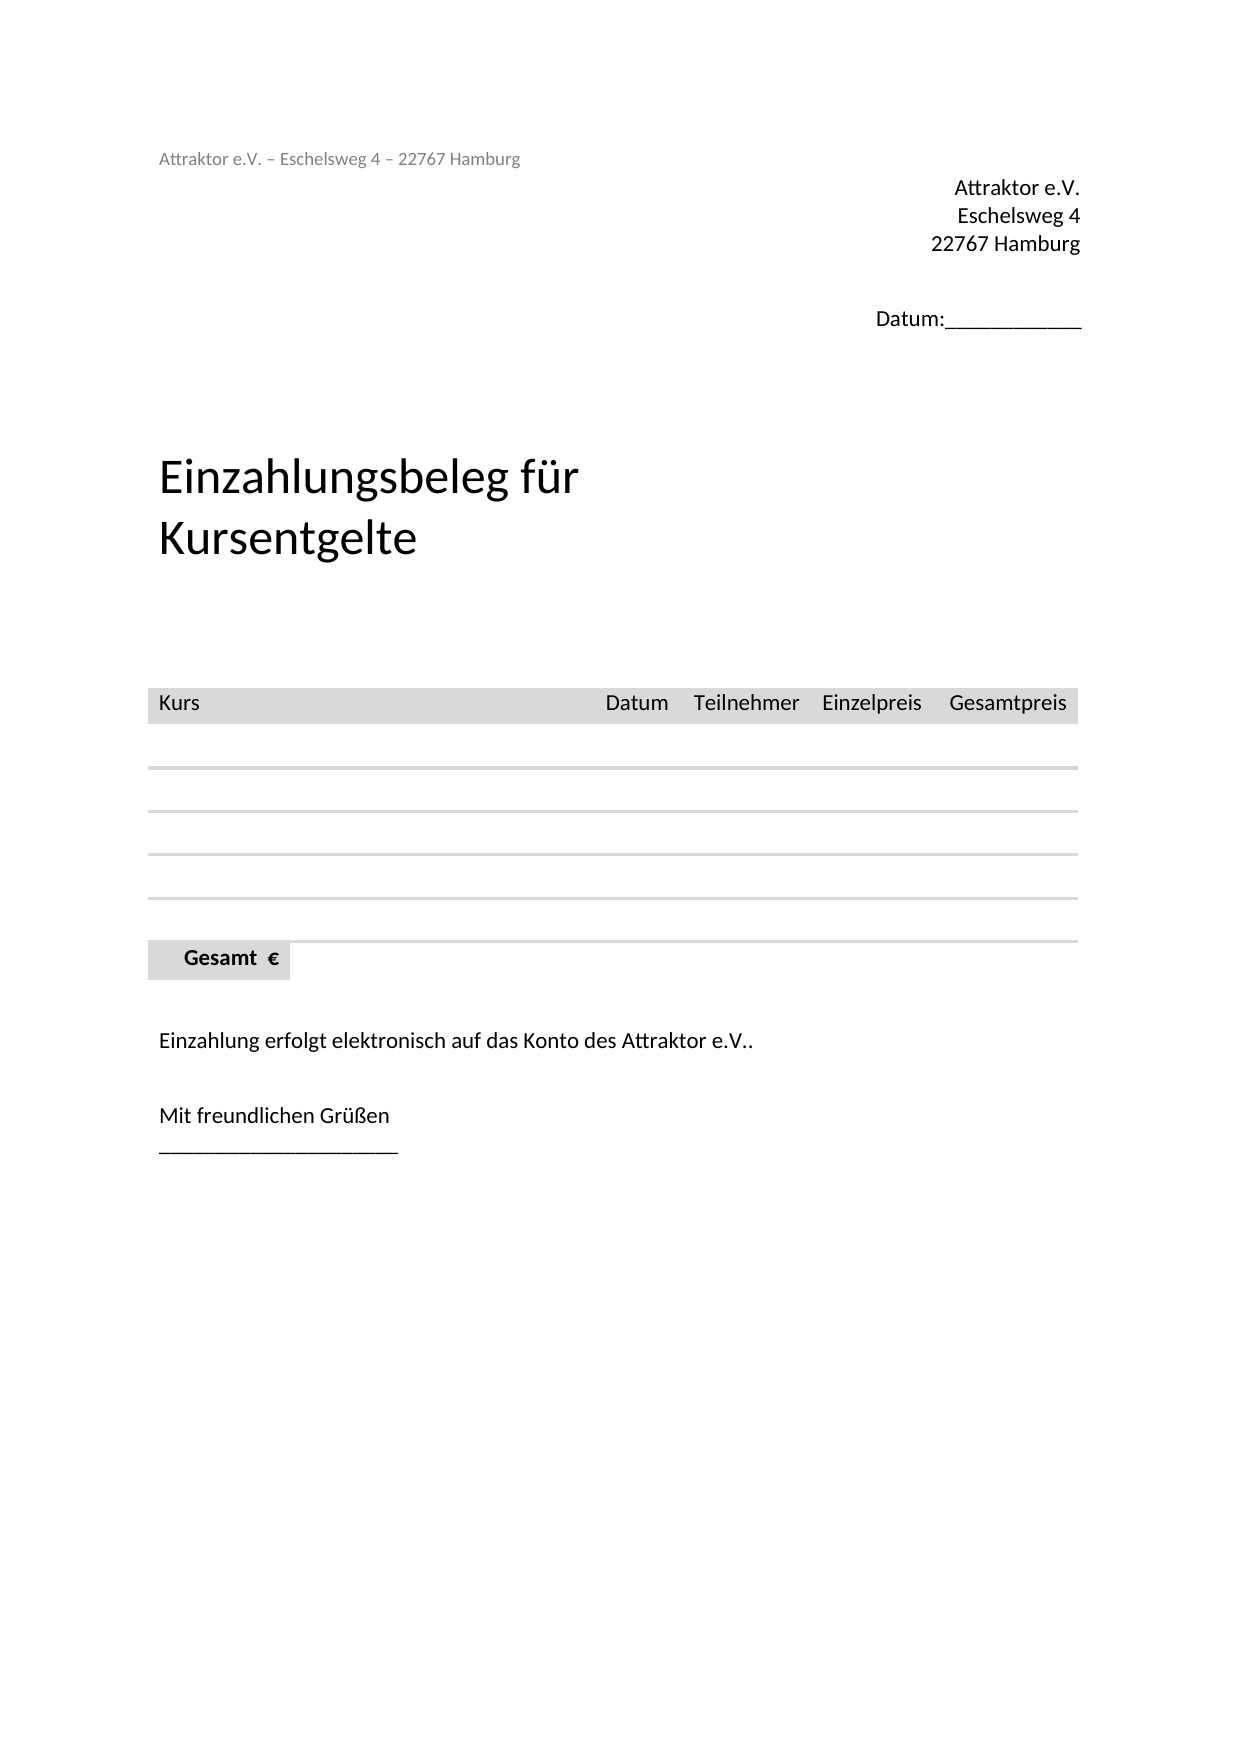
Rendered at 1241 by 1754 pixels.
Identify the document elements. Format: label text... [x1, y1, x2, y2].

table_header [148, 120, 457, 147]
table_cell [680, 900, 811, 940]
table_cell [148, 724, 553, 766]
table_cell [553, 770, 680, 810]
table_header Datum [553, 688, 680, 724]
table_header Einzahlungsbeleg für Kursentgelte [148, 445, 634, 567]
table_cell [811, 856, 933, 897]
table_cell [553, 724, 680, 766]
table_cell [553, 900, 680, 940]
table_cell [933, 900, 1078, 940]
table_cell [553, 813, 680, 853]
table_cell [680, 724, 811, 766]
table_header Mit freundlichen Grüßen _____________________ [148, 1101, 1092, 1157]
table_cell [933, 813, 1078, 853]
table_cell [290, 943, 553, 980]
table_cell [553, 943, 680, 980]
table_header Kurs [148, 688, 553, 724]
table_header Teilnehmer [680, 688, 811, 724]
table_header [148, 613, 1092, 641]
table_cell [553, 856, 680, 897]
table_cell [811, 900, 933, 940]
table_cell Gesamt € [148, 943, 290, 980]
table_cell [148, 856, 553, 897]
table_header Gesamtpreis [933, 688, 1078, 724]
table_cell [148, 813, 553, 853]
table_cell [680, 813, 811, 853]
table_cell [148, 770, 553, 810]
table_cell [811, 724, 933, 766]
table_cell [933, 856, 1078, 897]
table_header Einzelpreis [811, 688, 933, 724]
table_cell [680, 770, 811, 810]
table_header Datum:____________ [708, 304, 1093, 398]
table_header Einzahlung erfolgt elektronisch auf das Konto des Attraktor e.V.. [148, 1027, 1092, 1055]
table_header Attraktor e.V. Eschelsweg 4 22767 Hamburg [708, 173, 1092, 257]
table_header Attraktor e.V. – Eschelsweg 4 – 22767 Hamburg [148, 147, 638, 173]
table_cell [933, 943, 1078, 980]
table_cell [680, 856, 811, 897]
table_cell [933, 770, 1078, 810]
table_cell [933, 724, 1078, 766]
table_cell [680, 943, 811, 980]
table_cell [811, 813, 933, 853]
table_cell [811, 943, 933, 980]
table_cell [148, 900, 553, 940]
table_cell [811, 770, 933, 810]
